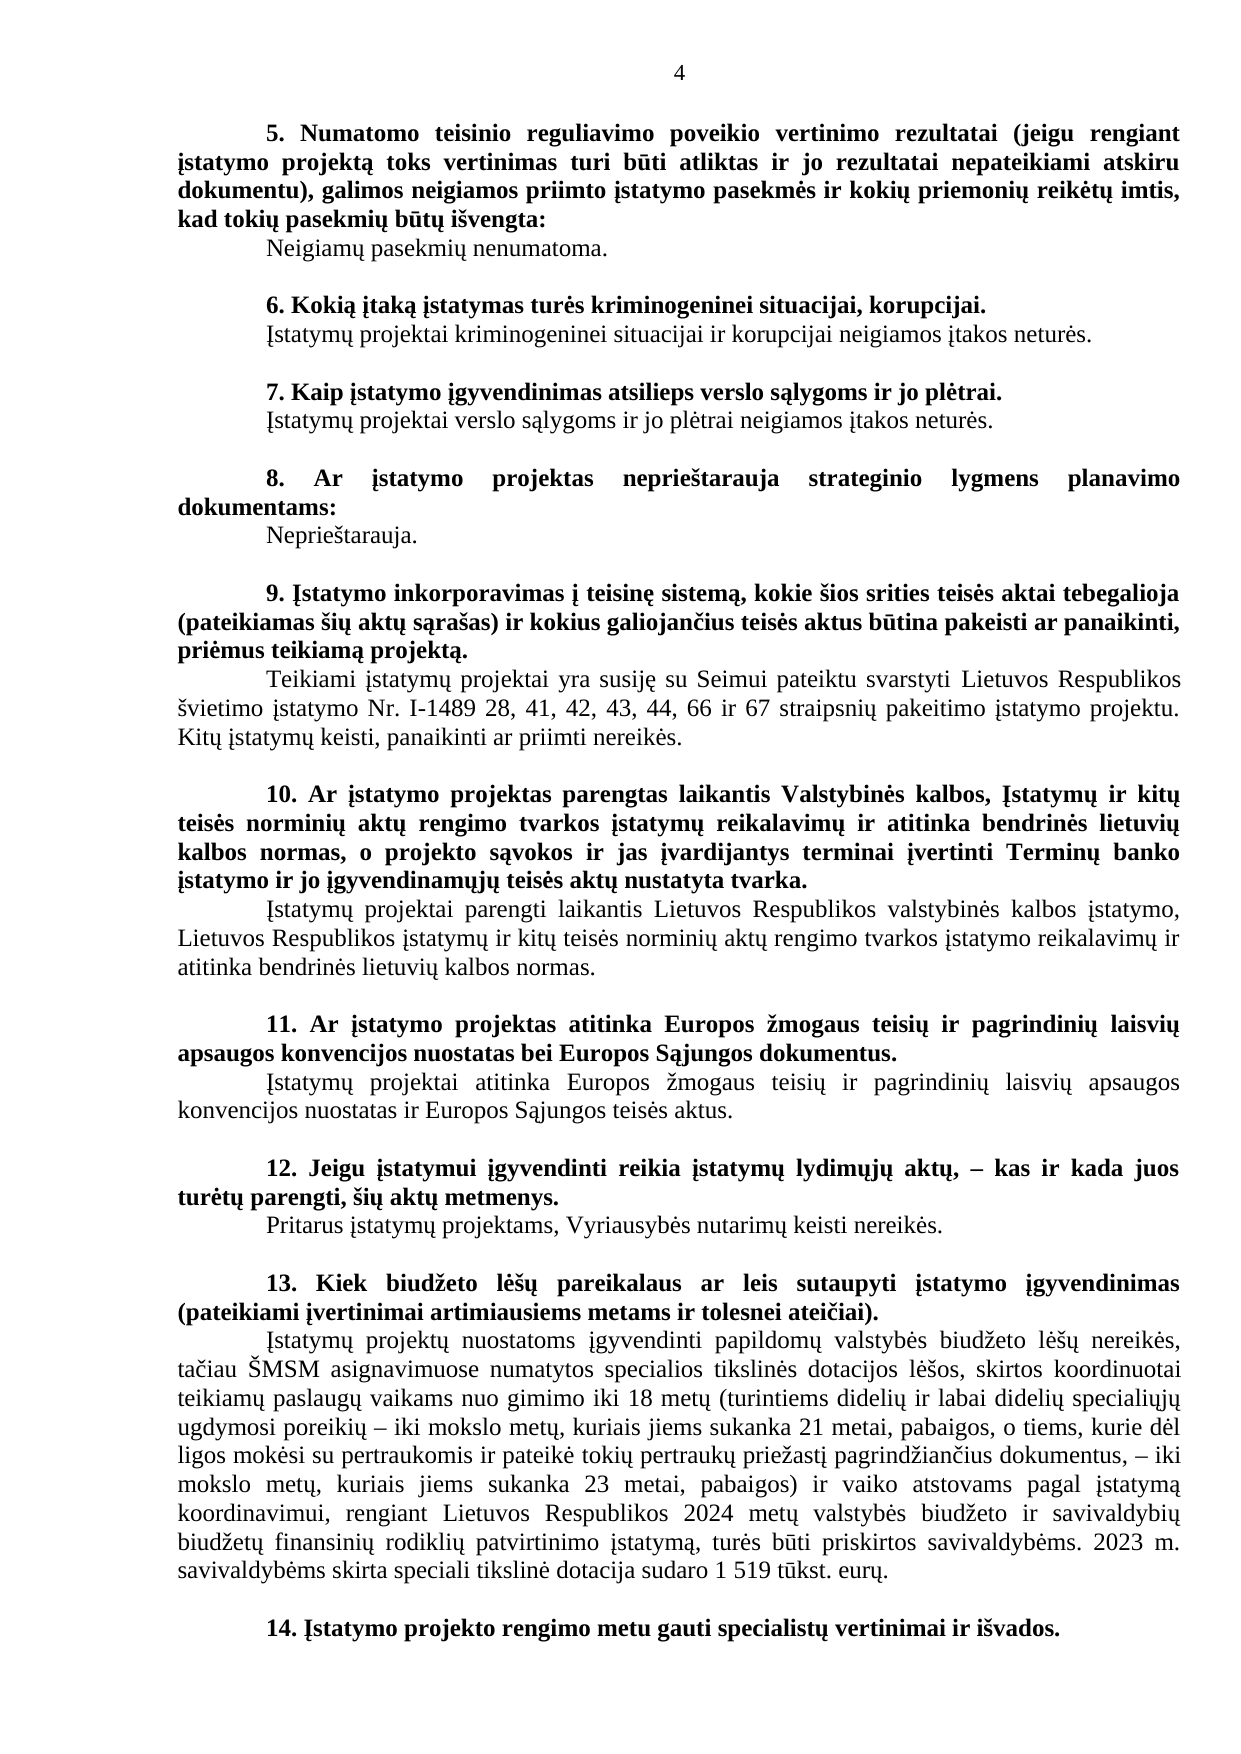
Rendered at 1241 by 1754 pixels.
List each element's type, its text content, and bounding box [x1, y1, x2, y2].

text Įstatymų projektai kriminogeninei situacijai ir korupcijai neigiamos įtakos neturės. [177, 319, 1181, 348]
text Neigiamų pasekmių nenumatoma. [177, 233, 1181, 262]
text Teikiami įstatymų projektai yra susiję su Seimui pateiktu svarstyti Lietuvos Respublikos švietimo įstatymo Nr. I-1489 28, 41, 42, 43, 44, 66 ir 67 straipsnių pakeitimo įstatymo projektu. Kitų įstatymų keisti, panaikinti ar priimti nereikės. [177, 664, 1181, 751]
text 12. Jeigu įstatymui įgyvendinti reikia įstatymų lydimųjų aktų, – kas ir kada juos turėtų parengti, šių aktų metmenys. [177, 1153, 1181, 1211]
text Neprieštarauja. [177, 521, 1181, 549]
text 11. Ar įstatymo projektas atitinka Europos žmogaus teisių ir pagrindinių laisvių apsaugos konvencijos nuostatas bei Europos Sąjungos dokumentus. [177, 1009, 1181, 1067]
text 14. Įstatymo projekto rengimo metu gauti specialistų vertinimai ir išvados. [177, 1613, 1181, 1642]
text 6. Kokią įtaką įstatymas turės kriminogeninei situacijai, korupcijai. [177, 291, 1181, 319]
text 5. Numatomo teisinio reguliavimo poveikio vertinimo rezultatai (jeigu rengiant įstatymo projektą toks vertinimas turi būti atliktas ir jo rezultatai nepateikiami atskiru dokumentu), galimos neigiamos priimto įstatymo pasekmės ir kokių priemonių reikėtų imtis, kad tokių pasekmių būtų išvengta: [177, 118, 1181, 233]
text Įstatymų projektai parengti laikantis Lietuvos Respublikos valstybinės kalbos įstatymo, Lietuvos Respublikos įstatymų ir kitų teisės norminių aktų rengimo tvarkos įstatymo reikalavimų ir atitinka bendrinės lietuvių kalbos normas. [177, 894, 1181, 981]
text Įstatymų projektai atitinka Europos žmogaus teisių ir pagrindinių laisvių apsaugos konvencijos nuostatas ir Europos Sąjungos teisės aktus. [177, 1067, 1181, 1124]
text 10. Ar įstatymo projektas parengtas laikantis Valstybinės kalbos, Įstatymų ir kitų teisės norminių aktų rengimo tvarkos įstatymų reikalavimų ir atitinka bendrinės lietuvių kalbos normas, o projekto sąvokos ir jas įvardijantys terminai įvertinti Terminų banko įstatymo ir jo įgyvendinamųjų teisės aktų nustatyta tvarka. [177, 779, 1181, 894]
text Įstatymų projektai verslo sąlygoms ir jo plėtrai neigiamos įtakos neturės. [177, 406, 1181, 434]
text 8. Ar įstatymo projektas neprieštarauja strateginio lygmens planavimo dokumentams: [177, 463, 1181, 521]
text 7. Kaip įstatymo įgyvendinimas atsilieps verslo sąlygoms ir jo plėtrai. [177, 377, 1181, 406]
text 9. Įstatymo inkorporavimas į teisinę sistemą, kokie šios srities teisės aktai tebegalioja (pateikiamas šių aktų sąrašas) ir kokius galiojančius teisės aktus būtina pakeisti ar panaikinti, priėmus teikiamą projektą. [177, 578, 1181, 664]
text Įstatymų projektų nuostatoms įgyvendinti papildomų valstybės biudžeto lėšų nereikės, tačiau ŠMSM asignavimuose numatytos specialios tikslinės dotacijos lėšos, skirtos koordinuotai teikiamų paslaugų vaikams nuo gimimo iki 18 metų (turintiems didelių ir labai didelių specialiųjų ugdymosi poreikių – iki mokslo metų, kuriais jiems sukanka 21 metai, pabaigos, o tiems, kurie dėl ligos mokėsi su pertraukomis ir pateikė tokių pertraukų priežastį pagrindžiančius dokumentus, – iki mokslo metų, kuriais jiems sukanka 23 metai, pabaigos) ir vaiko atstovams pagal įstatymą koordinavimui, rengiant Lietuvos Respublikos 2024 metų valstybės biudžeto ir savivaldybių biudžetų finansinių rodiklių patvirtinimo įstatymą, turės būti priskirtos savivaldybėms. 2023 m. savivaldybėms skirta speciali tikslinė dotacija sudaro 1 519 tūkst. eurų. [177, 1326, 1181, 1584]
text Pritarus įstatymų projektams, Vyriausybės nutarimų keisti nereikės. [177, 1211, 1181, 1239]
text 13. Kiek biudžeto lėšų pareikalaus ar leis sutaupyti įstatymo įgyvendinimas (pateikiami įvertinimai artimiausiems metams ir tolesnei ateičiai). [177, 1268, 1181, 1326]
